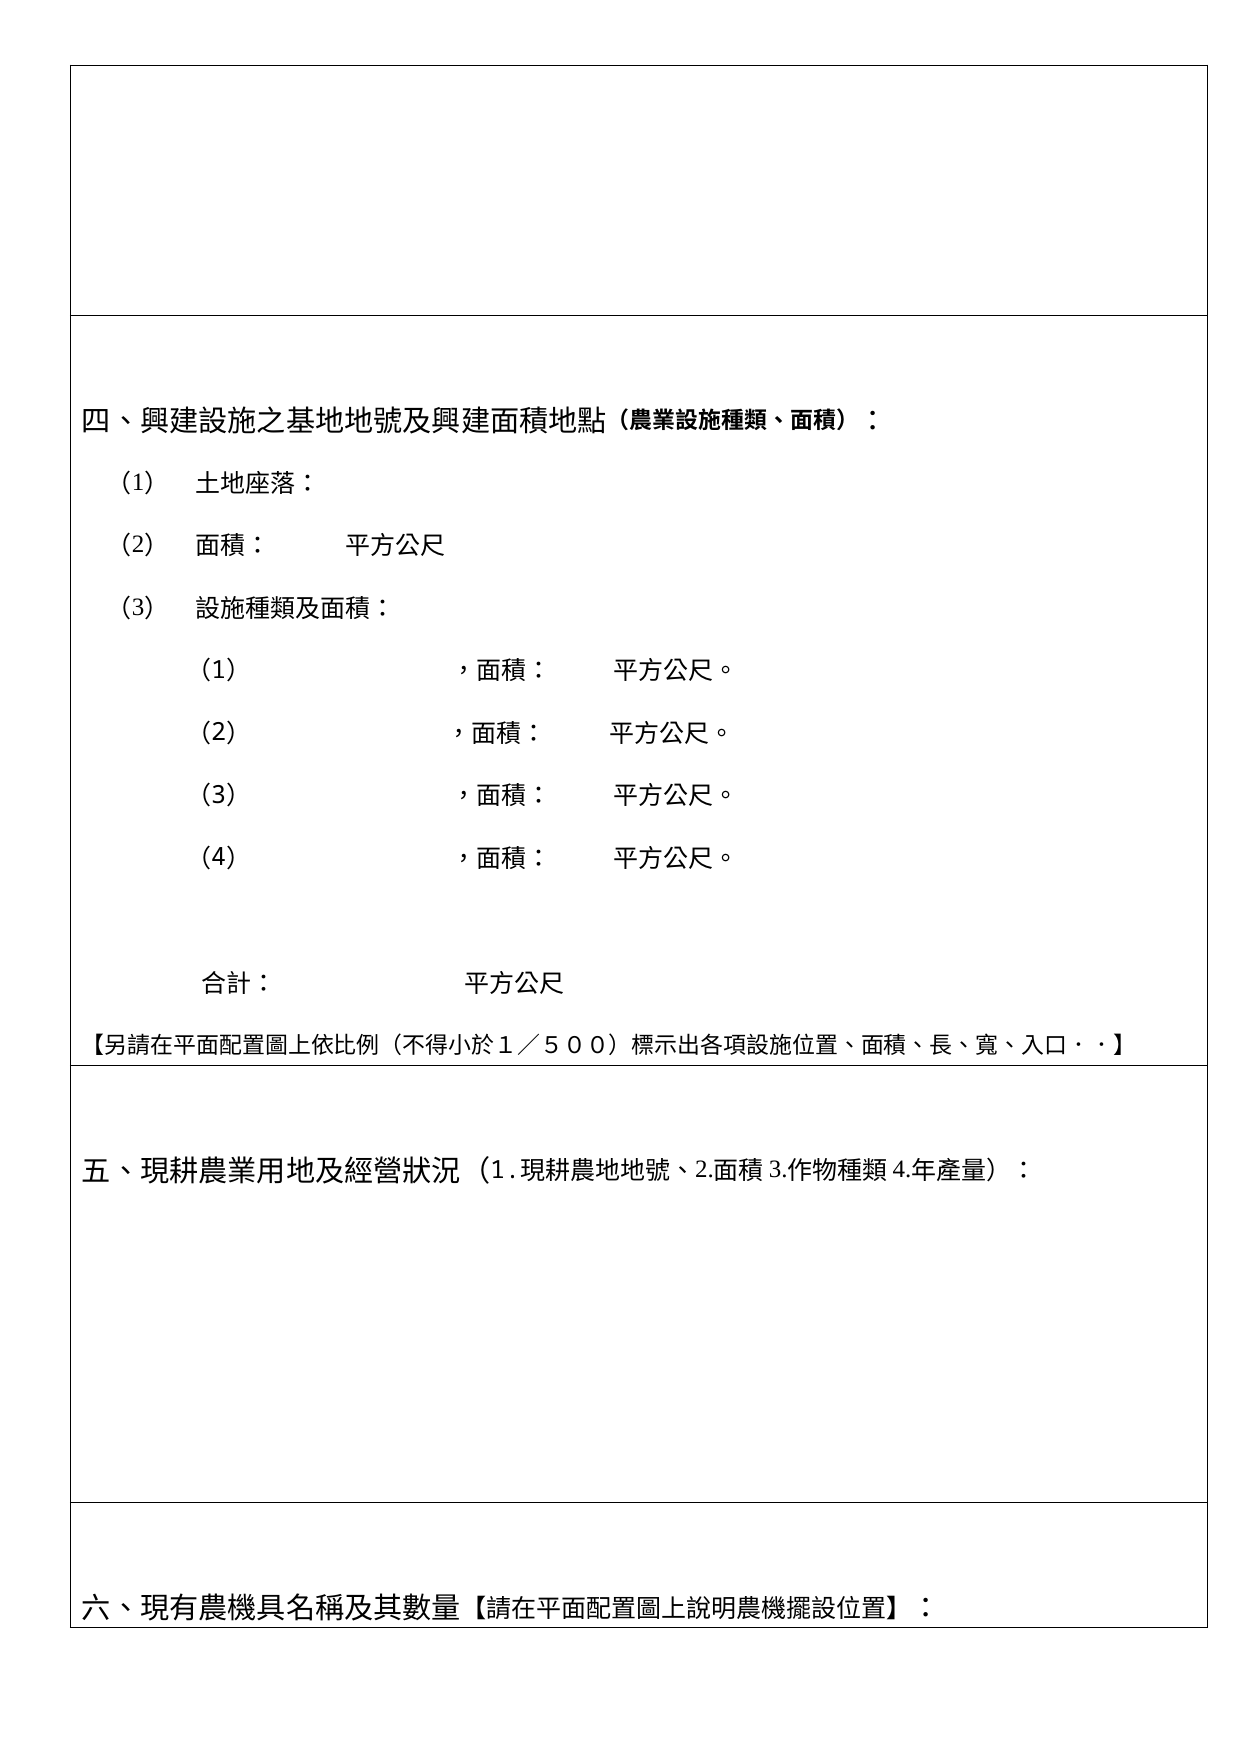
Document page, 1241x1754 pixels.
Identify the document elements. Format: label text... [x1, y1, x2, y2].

table_cell [71, 66, 1207, 314]
table_cell 六、現有農機具名稱及其數量【請在平面配置圖上說明農機擺設位置】： [71, 1503, 1207, 1627]
table_cell 五、現耕農業用地及經營狀況（1.現耕農地地號、2.面積3.作物種類4.年產量）： [71, 1066, 1207, 1502]
table_cell 四、興建設施之基地地號及興建面積地點（農業設施種類、面積）： 土地座落： 面積： 平方公尺 設施種類及面積： （1） ，面積： 平方公尺。 （2） ，面積： 平方公尺。 （3） ，面積： 平方公尺。 （4） ，面積： 平方公尺。 合計： 平方公尺 【另請在平面配置圖上依比例（不得小於１／５００）標示出各項設施位置、面積、長、寬、入口．．】 [71, 316, 1207, 1064]
